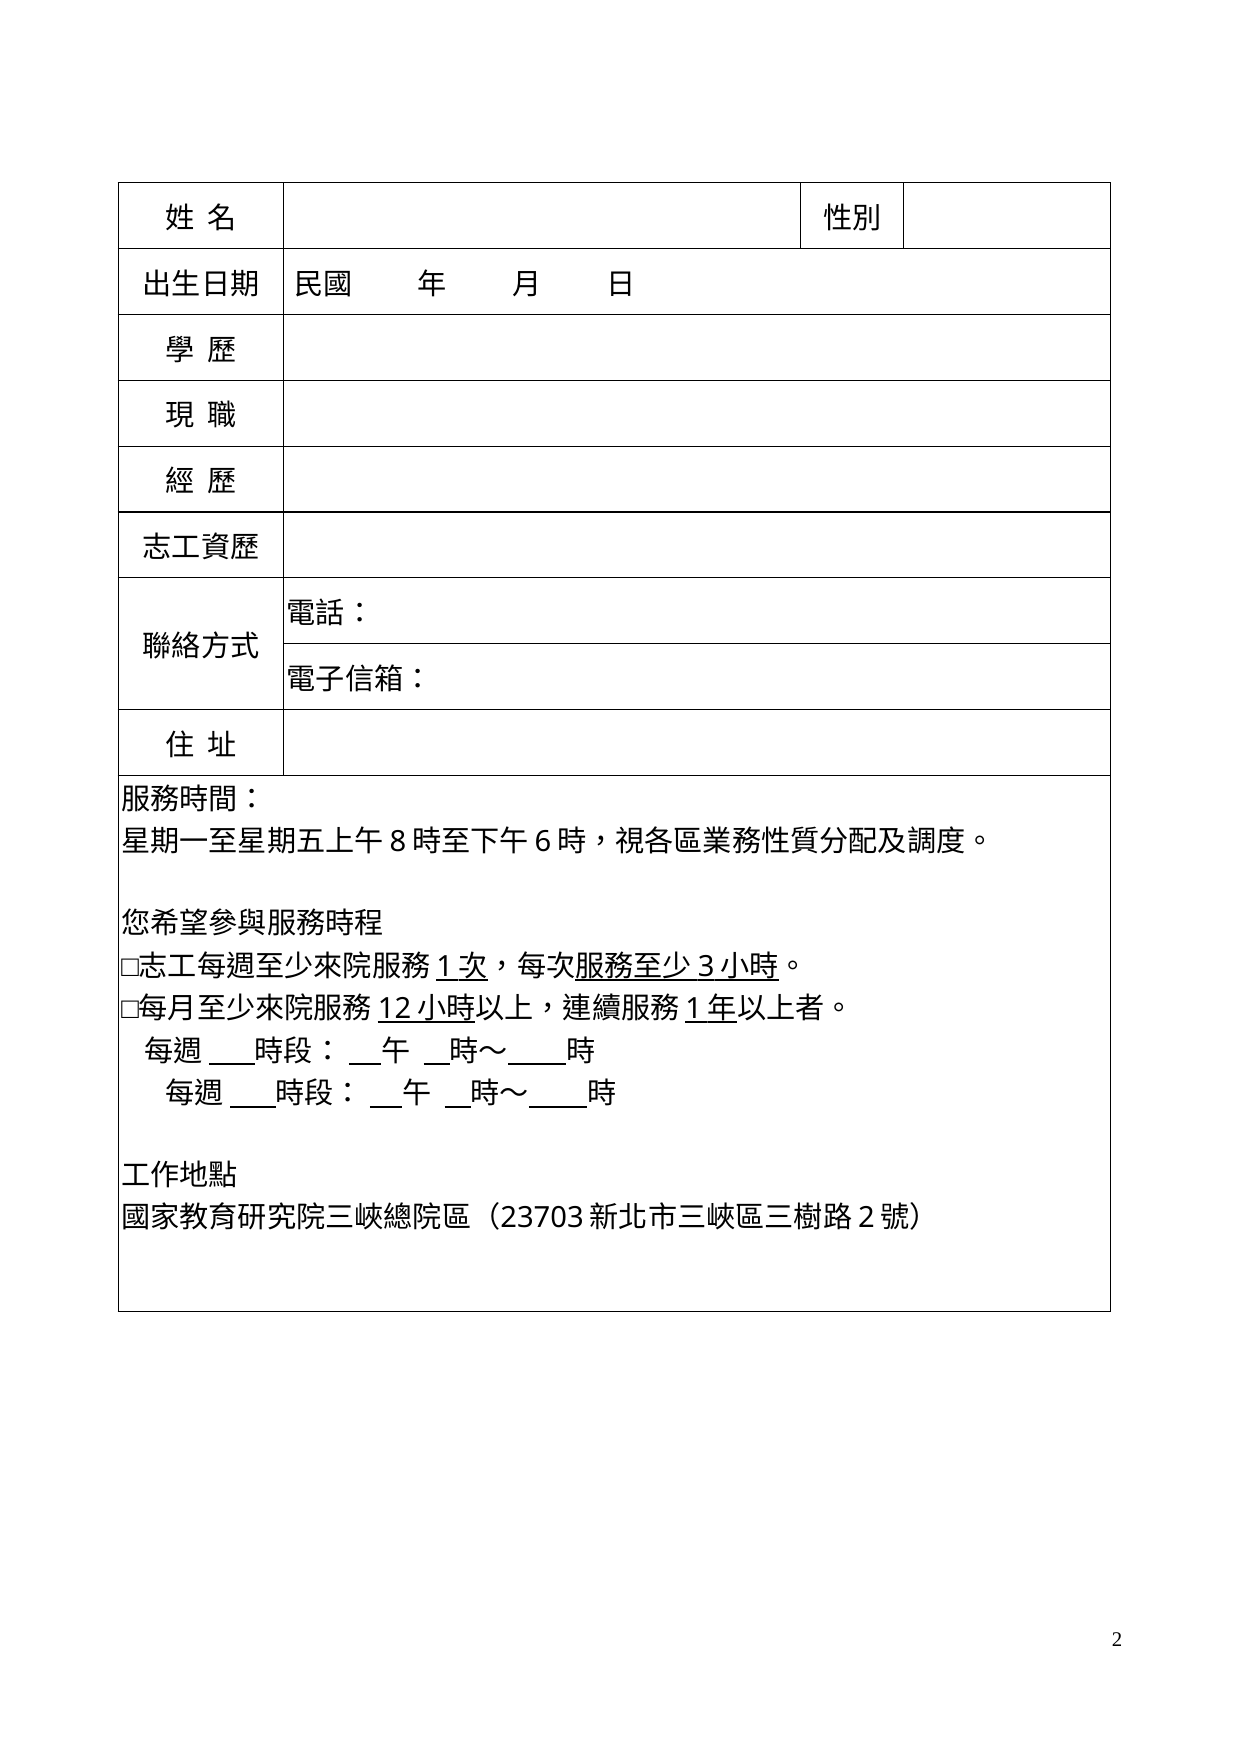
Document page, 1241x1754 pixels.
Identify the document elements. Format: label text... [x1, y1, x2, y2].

table_cell 聯絡方式 [119, 578, 283, 709]
table_cell [284, 381, 1110, 446]
table_cell [284, 513, 1110, 577]
table_cell 志工資歷 [119, 513, 283, 577]
table_cell 現 職 [119, 381, 283, 446]
table_header 性別 [801, 183, 903, 248]
table_header 姓 名 [119, 183, 283, 248]
table_cell 服務時間： 星期一至星期五上午8時至下午6時，視各區業務性質分配及調度。 您希望參與服務時程 □志工每週至少來院服務1次，每次服務至少3小時。 □每月至少來院服務12小時以上，連續服務1年以上者。 每週 時段： 午 時～ 時 每週 時段： 午 時～ 時 工作地點 國家教育研究院三峽總院區（23703新北市三峽區三樹路2號） [119, 776, 1110, 1311]
table_cell 住 址 [119, 710, 283, 775]
table_cell 經 歷 [119, 447, 283, 511]
table_cell [284, 447, 1110, 511]
table_header [284, 183, 800, 248]
table_cell 電話： [284, 578, 1110, 643]
table_cell 電子信箱： [284, 644, 1110, 709]
table_header [904, 183, 1110, 248]
table_cell 學 歷 [119, 315, 283, 380]
table_cell 出生日期 [119, 249, 283, 314]
table_cell [284, 710, 1110, 775]
table_cell 民國 年 月 日 [284, 249, 1110, 314]
table_cell [284, 315, 1110, 380]
